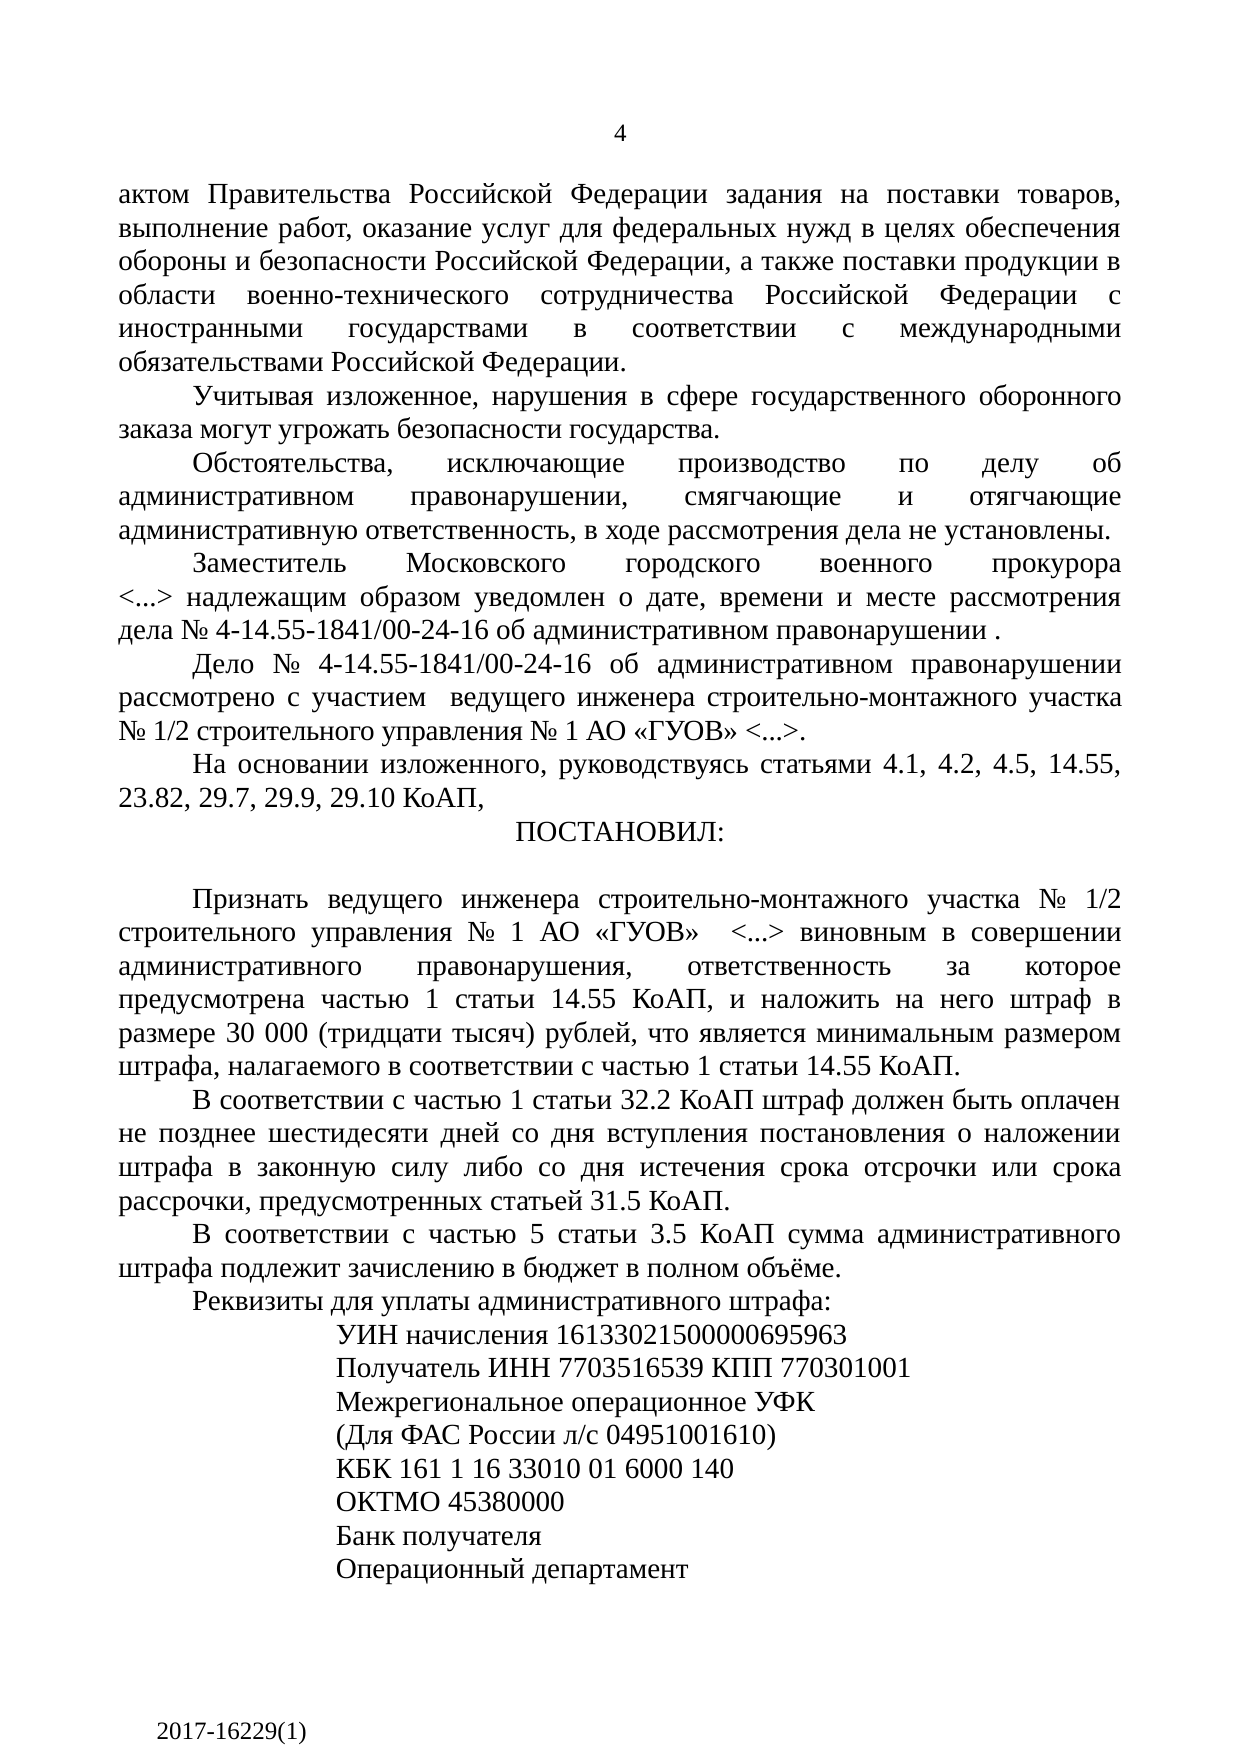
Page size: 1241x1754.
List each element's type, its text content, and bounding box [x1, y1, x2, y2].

text Учитывая изложенное, нарушения в сфере государственного оборонного заказа могут угрожать безопасности государства. [118, 378, 1122, 445]
text В соответствии с частью 1 статьи 32.2 КоАП штраф должен быть оплачен не позднее шестидесяти дней со дня вступления постановления о наложении штрафа в законную силу либо со дня истечения срока отсрочки или срока рассрочки, предусмотренных статьей 31.5 КоАП. [118, 1082, 1122, 1216]
text актом Правительства Российской Федерации задания на поставки товаров, выполнение работ, оказание услуг для федеральных нужд в целях обеспечения обороны и безопасности Российской Федерации, а также поставки продукции в области военно-технического сотрудничества Российской Федерации с иностранными государствами в соответствии с международными обязательствами Российской Федерации. [118, 176, 1122, 378]
text В соответствии с частью 5 статьи 3.5 КоАП сумма административного штрафа подлежит зачислению в бюджет в полном объёме. [118, 1216, 1122, 1283]
text Признать ведущего инженера строительно-монтажного участка № 1/2 строительного управления № 1 АО «ГУОВ» <...> виновным в совершении административного правонарушения, ответственность за которое предусмотрена частью 1 статьи 14.55 КоАП, и наложить на него штраф в размере 30 000 (тридцати тысяч) рублей, что является минимальным размером штрафа, налагаемого в соответствии с частью 1 статьи 14.55 КоАП. [118, 881, 1122, 1082]
text Дело № 4-14.55-1841/00-24-16 об административном правонарушении рассмотрено с участием ведущего инженера строительно-монтажного участка № 1/2 строительного управления № 1 АО «ГУОВ» <...>. [118, 646, 1122, 747]
text УИН начисления 16133021500000695963 [336, 1317, 1122, 1350]
text Межрегиональное операционное УФК [336, 1384, 1122, 1417]
text Реквизиты для уплаты административного штрафа: [118, 1283, 1122, 1317]
text На основании изложенного, руководствуясь статьями 4.1, 4.2, 4.5, 14.55, 23.82, 29.7, 29.9, 29.10 КоАП, [118, 747, 1122, 814]
text Обстоятельства, исключающие производство по делу об административном правонарушении, смягчающие и отягчающие административную ответственность, в ходе рассмотрения дела не установлены. [118, 445, 1122, 545]
text ПОСТАНОВИЛ: [118, 814, 1122, 847]
text КБК 161 1 16 33010 01 6000 140 [336, 1451, 1122, 1484]
text Получатель ИНН 7703516539 КПП 770301001 [336, 1350, 1122, 1384]
text Операционный департамент [336, 1552, 1122, 1585]
text Банк получателя [336, 1518, 1122, 1552]
text (Для ФАС России л/с 04951001610) [336, 1417, 1122, 1451]
text Заместитель Московского городского военного прокурора <...> надлежащим образом уведомлен о дате, времени и месте рассмотрения дела № 4-14.55-1841/00-24-16 об административном правонарушении . [118, 545, 1122, 646]
text ОКТМО 45380000 [336, 1484, 1122, 1518]
